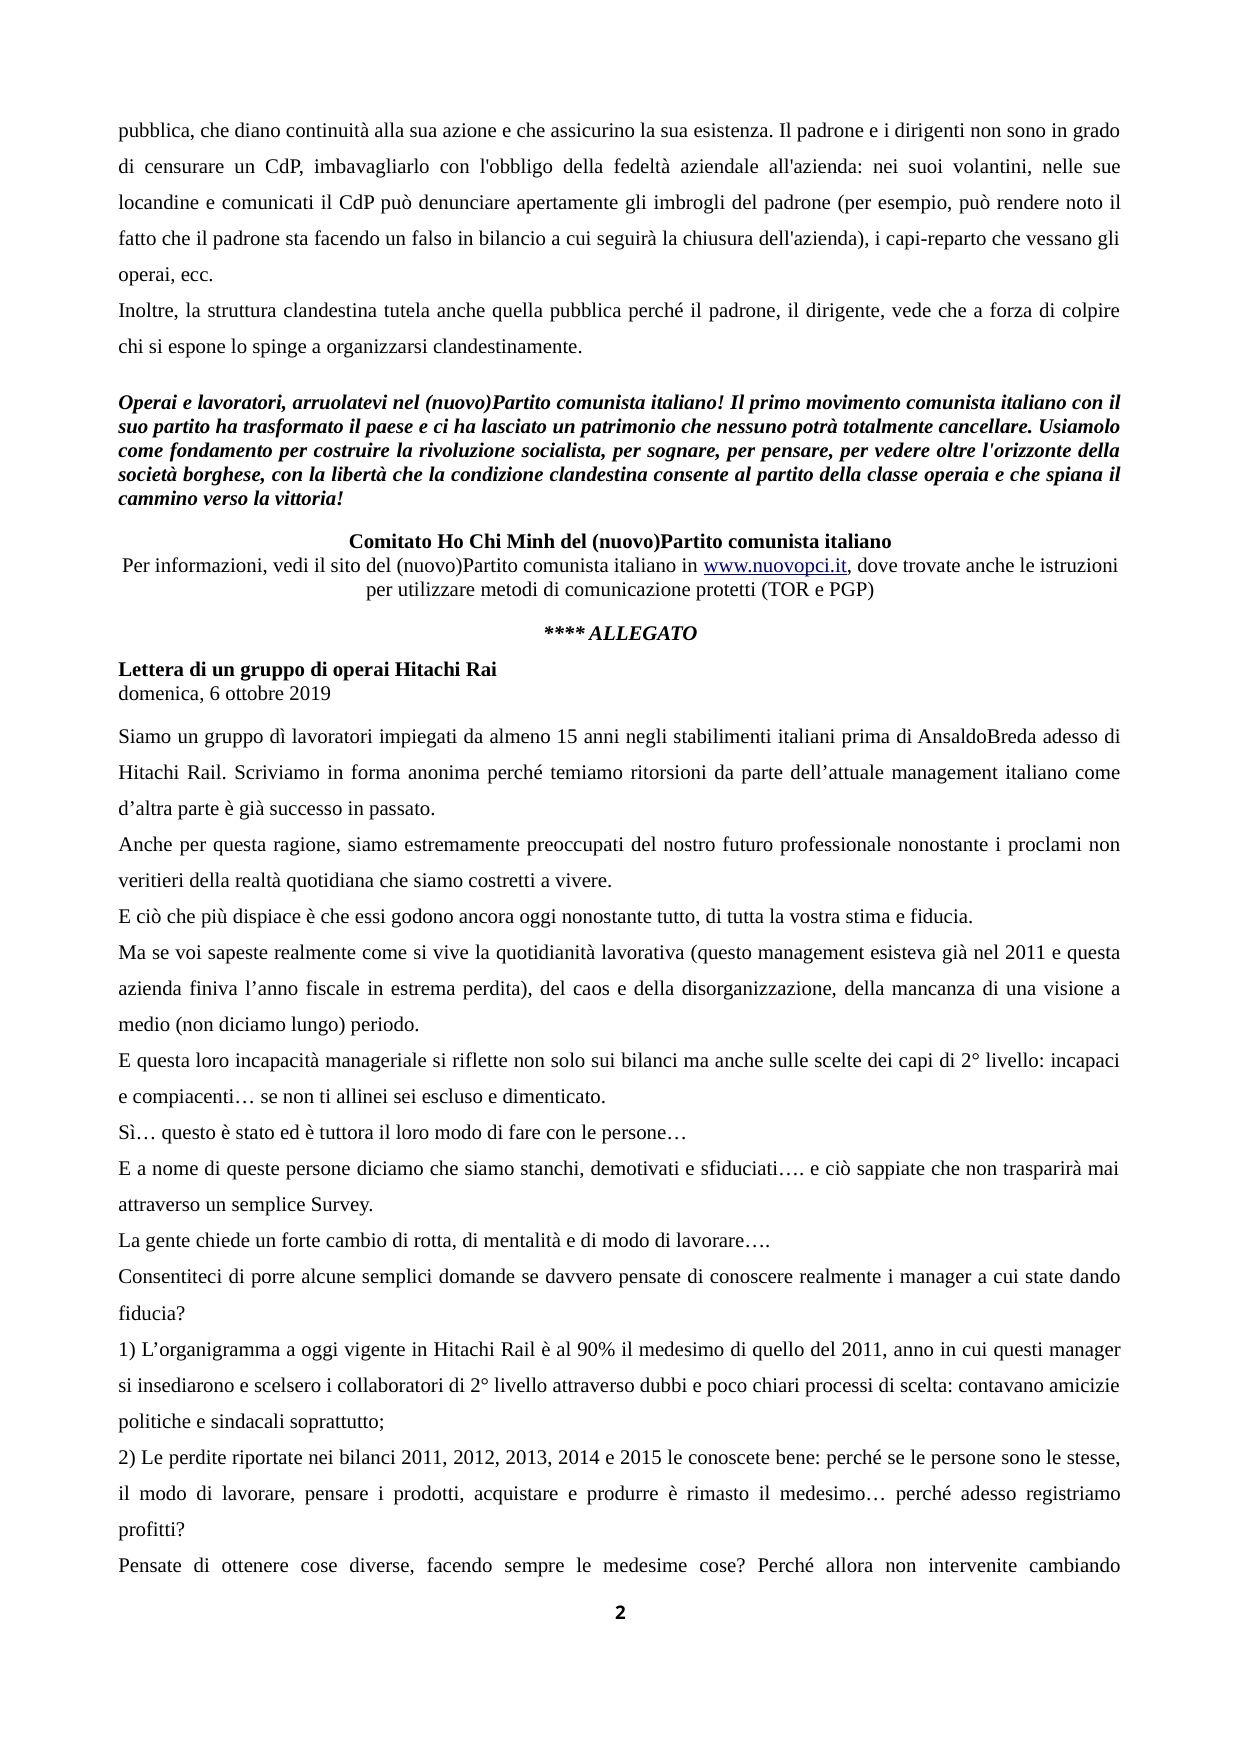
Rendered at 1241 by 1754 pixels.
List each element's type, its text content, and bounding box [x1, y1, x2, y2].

text domenica, 6 ottobre 2019 [118, 681, 1122, 704]
text 1) L’organigramma a oggi vigente in Hitachi Rail è al 90% il medesimo di quello del 2011, anno in cui questi manager si insediarono e scelsero i collaboratori di 2° livello attraverso dubbi e poco chiari processi di scelta: contavano amicizie politiche e sindacali soprattutto; [118, 1336, 1122, 1433]
text Pensate di ottenere cose diverse, facendo sempre le medesime cose? Perché allora non intervenite cambiando [118, 1553, 1122, 1577]
text Siamo un gruppo dì lavoratori impiegati da almeno 15 anni negli stabilimenti italiani prima di AnsaldoBreda adesso di Hitachi Rail. Scriviamo in forma anonima perché temiamo ritorsioni da parte dell’attuale management italiano come d’altra parte è già successo in passato. [118, 724, 1122, 820]
text Operai e lavoratori, arruolatevi nel (nuovo)Partito comunista italiano! Il primo movimento comunista italiano con il suo partito ha trasformato il paese e ci ha lasciato un patrimonio che nessuno potrà totalmente cancellare. Usiamolo come fondamento per costruire la rivoluzione socialista, per sognare, per pensare, per vedere oltre l'orizzonte della società borghese, con la libertà che la condizione clandestina consente al partito della classe operaia e che spiana il cammino verso la vittoria! [118, 389, 1122, 510]
text Ma se voi sapeste realmente come si vive la quotidianità lavorativa (questo management esisteva già nel 2011 e questa azienda finiva l’anno fiscale in estrema perdita), del caos e della disorganizzazione, della mancanza di una visione a medio (non diciamo lungo) periodo. [118, 940, 1122, 1036]
text Comitato Ho Chi Minh del (nuovo)Partito comunista italiano [118, 529, 1122, 553]
text **** ALLEGATO [118, 620, 1122, 644]
text E a nome di queste persone diciamo che siamo stanchi, demotivati e sfiduciati…. e ciò sappiate che non trasparirà mai attraverso un semplice Survey. [118, 1156, 1122, 1216]
text pubblica, che diano continuità alla sua azione e che assicurino la sua esistenza. Il padrone e i dirigenti non sono in grado di censurare un CdP, imbavagliarlo con l'obbligo della fedeltà aziendale all'azienda: nei suoi volantini, nelle sue locandine e comunicati il CdP può denunciare apertamente gli imbrogli del padrone (per esempio, può rendere noto il fatto che il padrone sta facendo un falso in bilancio a cui seguirà la chiusura dell'azienda), i capi-reparto che vessano gli operai, ecc. [118, 118, 1122, 286]
text E ciò che più dispiace è che essi godono ancora oggi nonostante tutto, di tutta la vostra stima e fiducia. [118, 904, 1122, 928]
text Consentiteci di porre alcune semplici domande se davvero pensate di conoscere realmente i manager a cui state dando fiducia? [118, 1264, 1122, 1324]
text Anche per questa ragione, siamo estremamente preoccupati del nostro futuro professionale nonostante i proclami non veritieri della realtà quotidiana che siamo costretti a vivere. [118, 832, 1122, 892]
text E questa loro incapacità manageriale si riflette non solo sui bilanci ma anche sulle scelte dei capi di 2° livello: incapaci e compiacenti… se non ti allinei sei escluso e dimenticato. [118, 1048, 1122, 1108]
text Inoltre, la struttura clandestina tutela anche quella pubblica perché il padrone, il dirigente, vede che a forza di colpire chi si espone lo spinge a organizzarsi clandestinamente. [118, 298, 1122, 358]
text Sì… questo è stato ed è tuttora il loro modo di fare con le persone… [118, 1120, 1122, 1144]
text Lettera di un gruppo di operai Hitachi Rai [118, 656, 1122, 681]
text 2) Le perdite riportate nei bilanci 2011, 2012, 2013, 2014 e 2015 le conoscete bene: perché se le persone sono le stesse, il modo di lavorare, pensare i prodotti, acquistare e produrre è rimasto il medesimo… perché adesso registriamo profitti? [118, 1444, 1122, 1541]
text La gente chiede un forte cambio di rotta, di mentalità e di modo di lavorare…. [118, 1228, 1122, 1252]
text Per informazioni, vedi il sito del (nuovo)Partito comunista italiano in www.nuovopci.it, dove trovate anche le istruzioni per utilizzare metodi di comunicazione protetti (TOR e PGP) [118, 553, 1122, 601]
